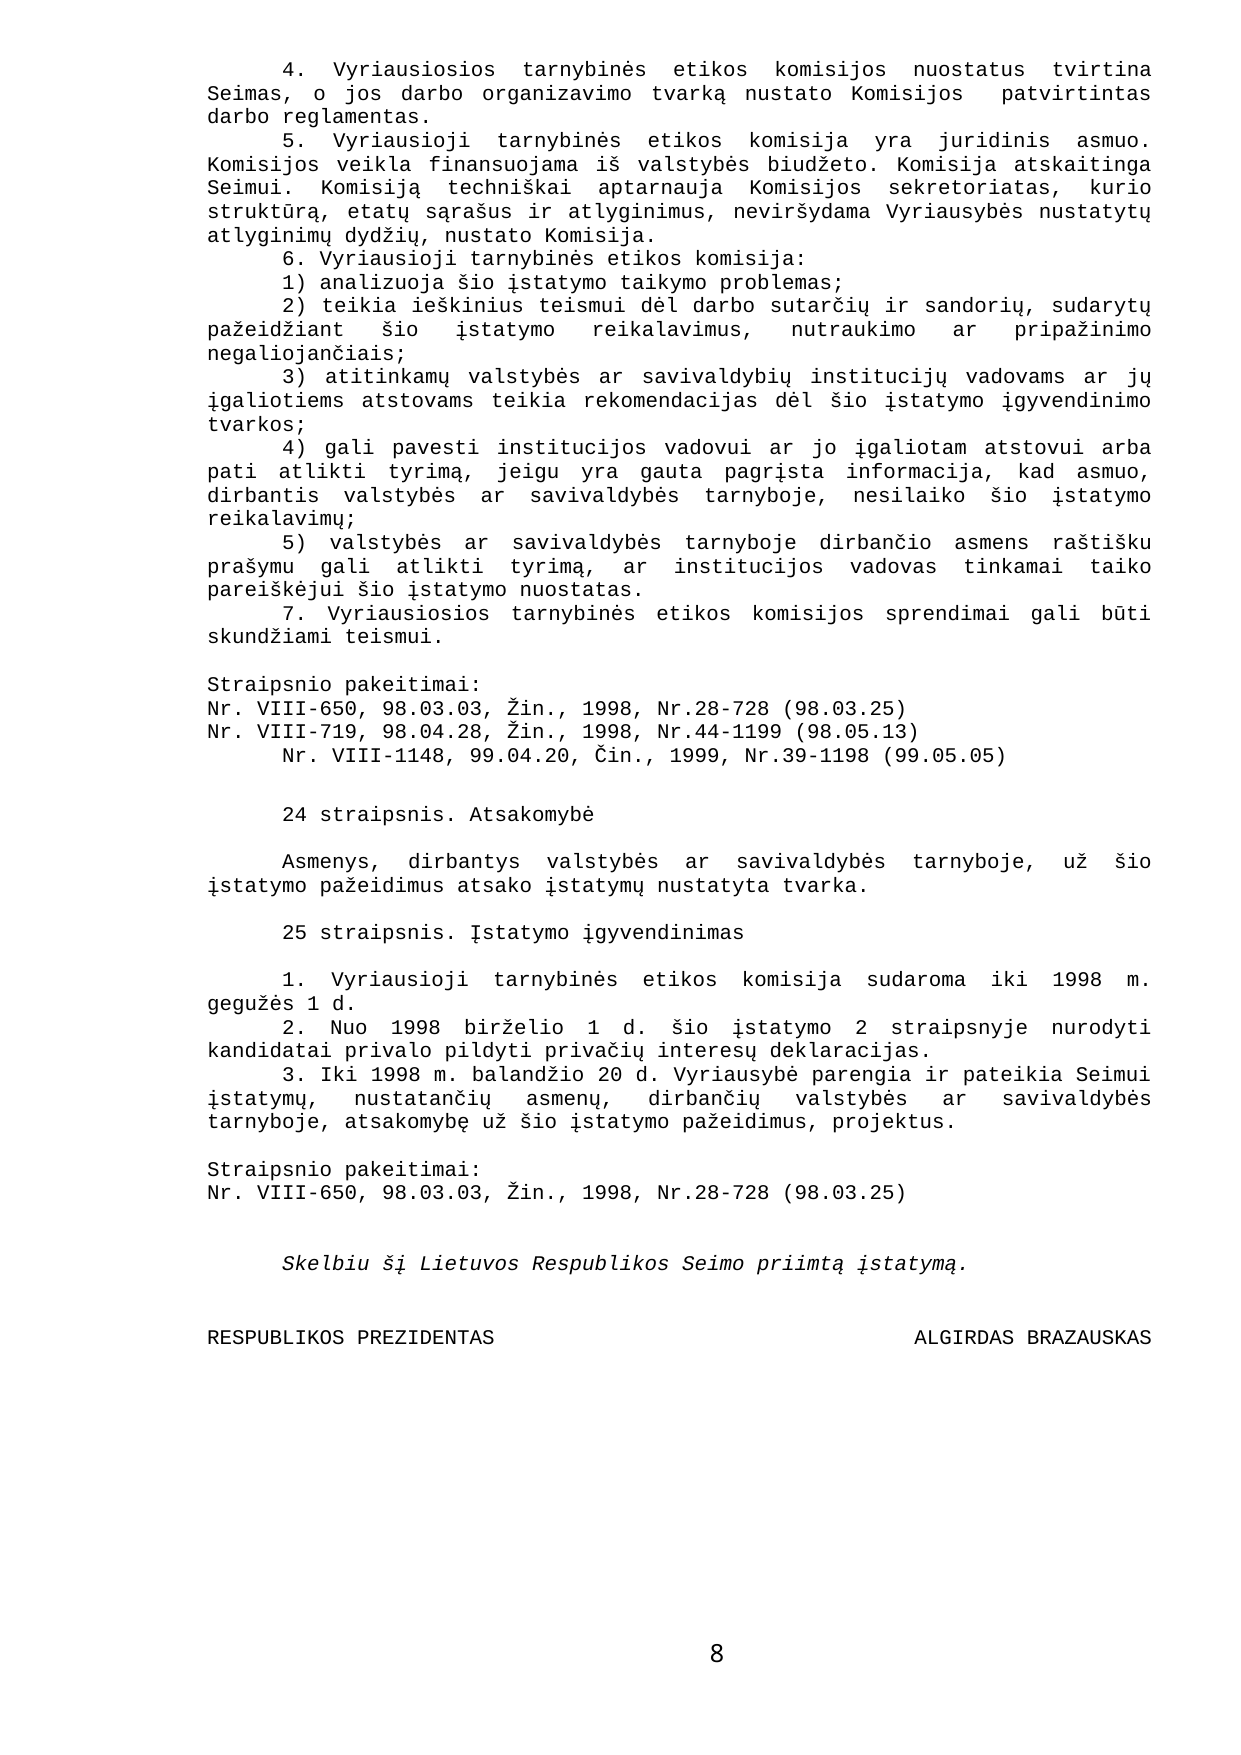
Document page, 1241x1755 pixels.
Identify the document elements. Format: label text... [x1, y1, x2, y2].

text 2) teikia ieškinius teismui dėl darbo sutarčių ir sandorių, sudarytų pažeidžiant šio įstatymo reikalavimus, nutraukimo ar pripažinimo negaliojančiais; [207, 296, 1152, 366]
text Straipsnio pakeitimai: [207, 674, 1152, 697]
text Nr. VIII-650, 98.03.03, Žin., 1998, Nr.28-728 (98.03.25) [207, 1182, 1152, 1206]
text 4. Vyriausiosios tarnybinės etikos komisijos nuostatus tvirtina Seimas, o jos darbo organizavimo tvarką nustato Komisijos patvirtintas darbo reglamentas. [207, 59, 1152, 130]
text Nr. VIII-650, 98.03.03, Žin., 1998, Nr.28-728 (98.03.25) [207, 697, 1152, 721]
text Nr. VIII-1148, 99.04.20, Čin., 1999, Nr.39-1198 (99.05.05) [207, 745, 1152, 768]
text 3) atitinkamų valstybės ar savivaldybių institucijų vadovams ar jų įgaliotiems atstovams teikia rekomendacijas dėl šio įstatymo įgyvendinimo tvarkos; [207, 366, 1152, 437]
text Straipsnio pakeitimai: [207, 1158, 1152, 1182]
text 1) analizuoja šio įstatymo taikymo problemas; [207, 272, 1152, 296]
text 2. Nuo 1998 birželio 1 d. šio įstatymo 2 straipsnyje nurodyti kandidatai privalo pildyti privačių interesų deklaracijas. [207, 1017, 1152, 1064]
text 3. Iki 1998 m. balandžio 20 d. Vyriausybė parengia ir pateikia Seimui įstatymų, nustatančių asmenų, dirbančių valstybės ar savivaldybės tarnyboje, atsakomybę už šio įstatymo pažeidimus, projektus. [207, 1064, 1152, 1135]
text 25 straipsnis. Įstatymo įgyvendinimas [207, 922, 1152, 946]
text 5. Vyriausioji tarnybinės etikos komisija yra juridinis asmuo. Komisijos veikla finansuojama iš valstybės biudžeto. Komisija atskaitinga Seimui. Komisiją techniškai aptarnauja Komisijos sekretoriatas, kurio struktūrą, etatų sąrašus ir atlyginimus, neviršydama Vyriausybės nustatytų atlyginimų dydžių, nustato Komisija. [207, 130, 1152, 248]
text 24 straipsnis. Atsakomybė [207, 804, 1152, 827]
text 7. Vyriausiosios tarnybinės etikos komisijos sprendimai gali būti skundžiami teismui. [207, 603, 1152, 650]
text 6. Vyriausioji tarnybinės etikos komisija: [207, 248, 1152, 272]
text RESPUBLIKOS PREZIDENTAS ALGIRDAS BRAZAUSKAS [207, 1327, 1152, 1350]
text 4) gali pavesti institucijos vadovui ar jo įgaliotam atstovui arba pati atlikti tyrimą, jeigu yra gauta pagrįsta informacija, kad asmuo, dirbantis valstybės ar savivaldybės tarnyboje, nesilaiko šio įstatymo reikalavimų; [207, 437, 1152, 532]
text Asmenys, dirbantys valstybės ar savivaldybės tarnyboje, už šio įstatymo pažeidimus atsako įstatymų nustatyta tvarka. [207, 851, 1152, 898]
text 5) valstybės ar savivaldybės tarnyboje dirbančio asmens raštišku prašymu gali atlikti tyrimą, ar institucijos vadovas tinkamai taiko pareiškėjui šio įstatymo nuostatas. [207, 532, 1152, 603]
text Skelbiu šį Lietuvos Respublikos Seimo priimtą įstatymą. [207, 1253, 1152, 1277]
text 1. Vyriausioji tarnybinės etikos komisija sudaroma iki 1998 m. gegužės 1 d. [207, 969, 1152, 1017]
text Nr. VIII-719, 98.04.28, Žin., 1998, Nr.44-1199 (98.05.13) [207, 721, 1152, 745]
